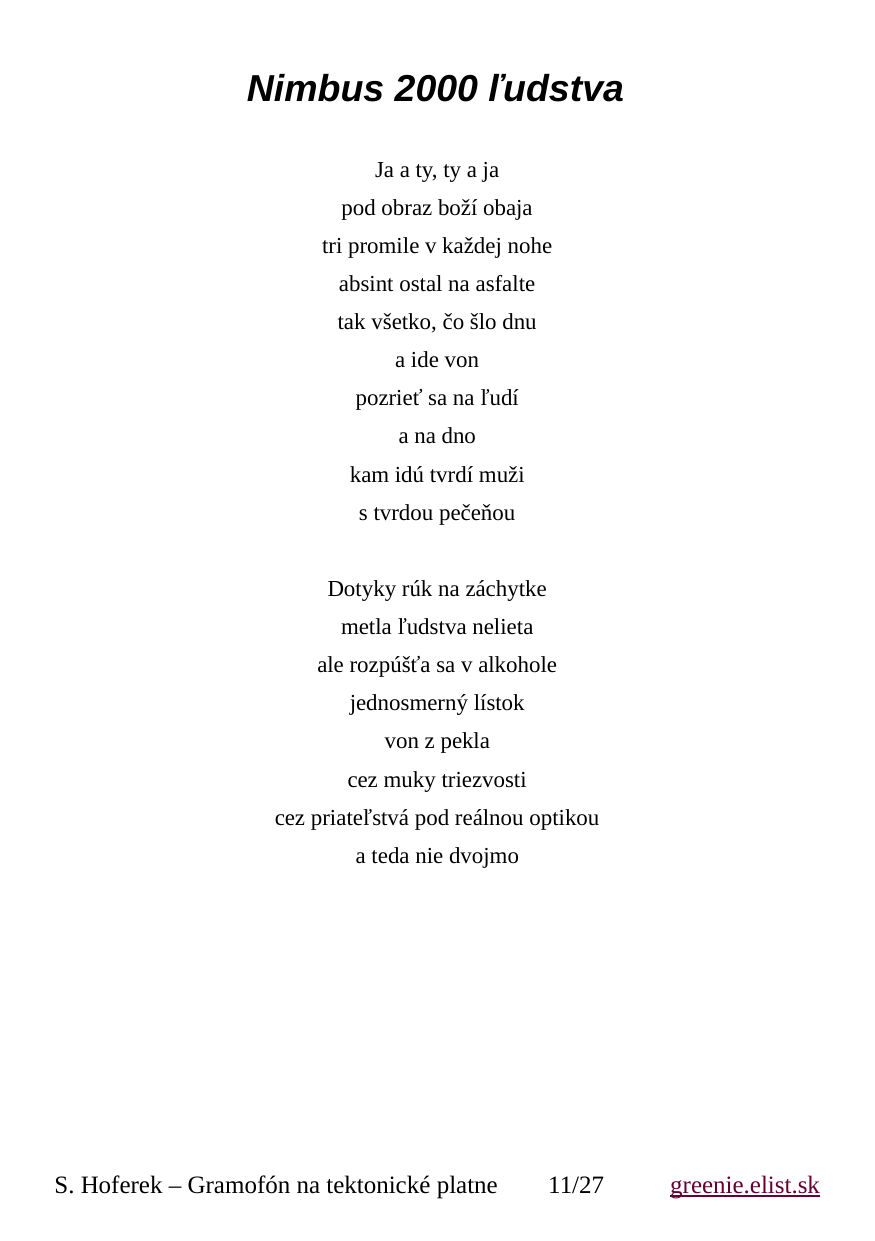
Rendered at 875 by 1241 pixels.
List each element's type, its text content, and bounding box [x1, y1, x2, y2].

text s tvrdou pečeňou [41, 499, 833, 525]
text pod obraz boží obaja [41, 194, 833, 220]
text cez priateľstvá pod reálnou optikou [41, 804, 833, 830]
text tri promile v každej nohe [41, 232, 833, 258]
text kam idú tvrdí muži [41, 461, 833, 487]
text a teda nie dvojmo [41, 842, 833, 868]
text von z pekla [41, 727, 833, 754]
text a ide von [41, 346, 833, 373]
text tak všetko, čo šlo dnu [41, 308, 833, 334]
text pozrieť sa na ľudí [41, 384, 833, 411]
text absint ostal na asfalte [41, 270, 833, 296]
text ale rozpúšťa sa v alkohole [41, 651, 833, 678]
subtitle Nimbus 2000 ľudstva [41, 66, 833, 109]
text jednosmerný lístok [41, 689, 833, 716]
text a na dno [41, 422, 833, 449]
text Ja a ty, ty a ja [41, 156, 833, 182]
text Dotyky rúk na záchytke [41, 575, 833, 601]
text cez muky triezvosti [41, 766, 833, 792]
text metla ľudstva nelieta [41, 613, 833, 639]
